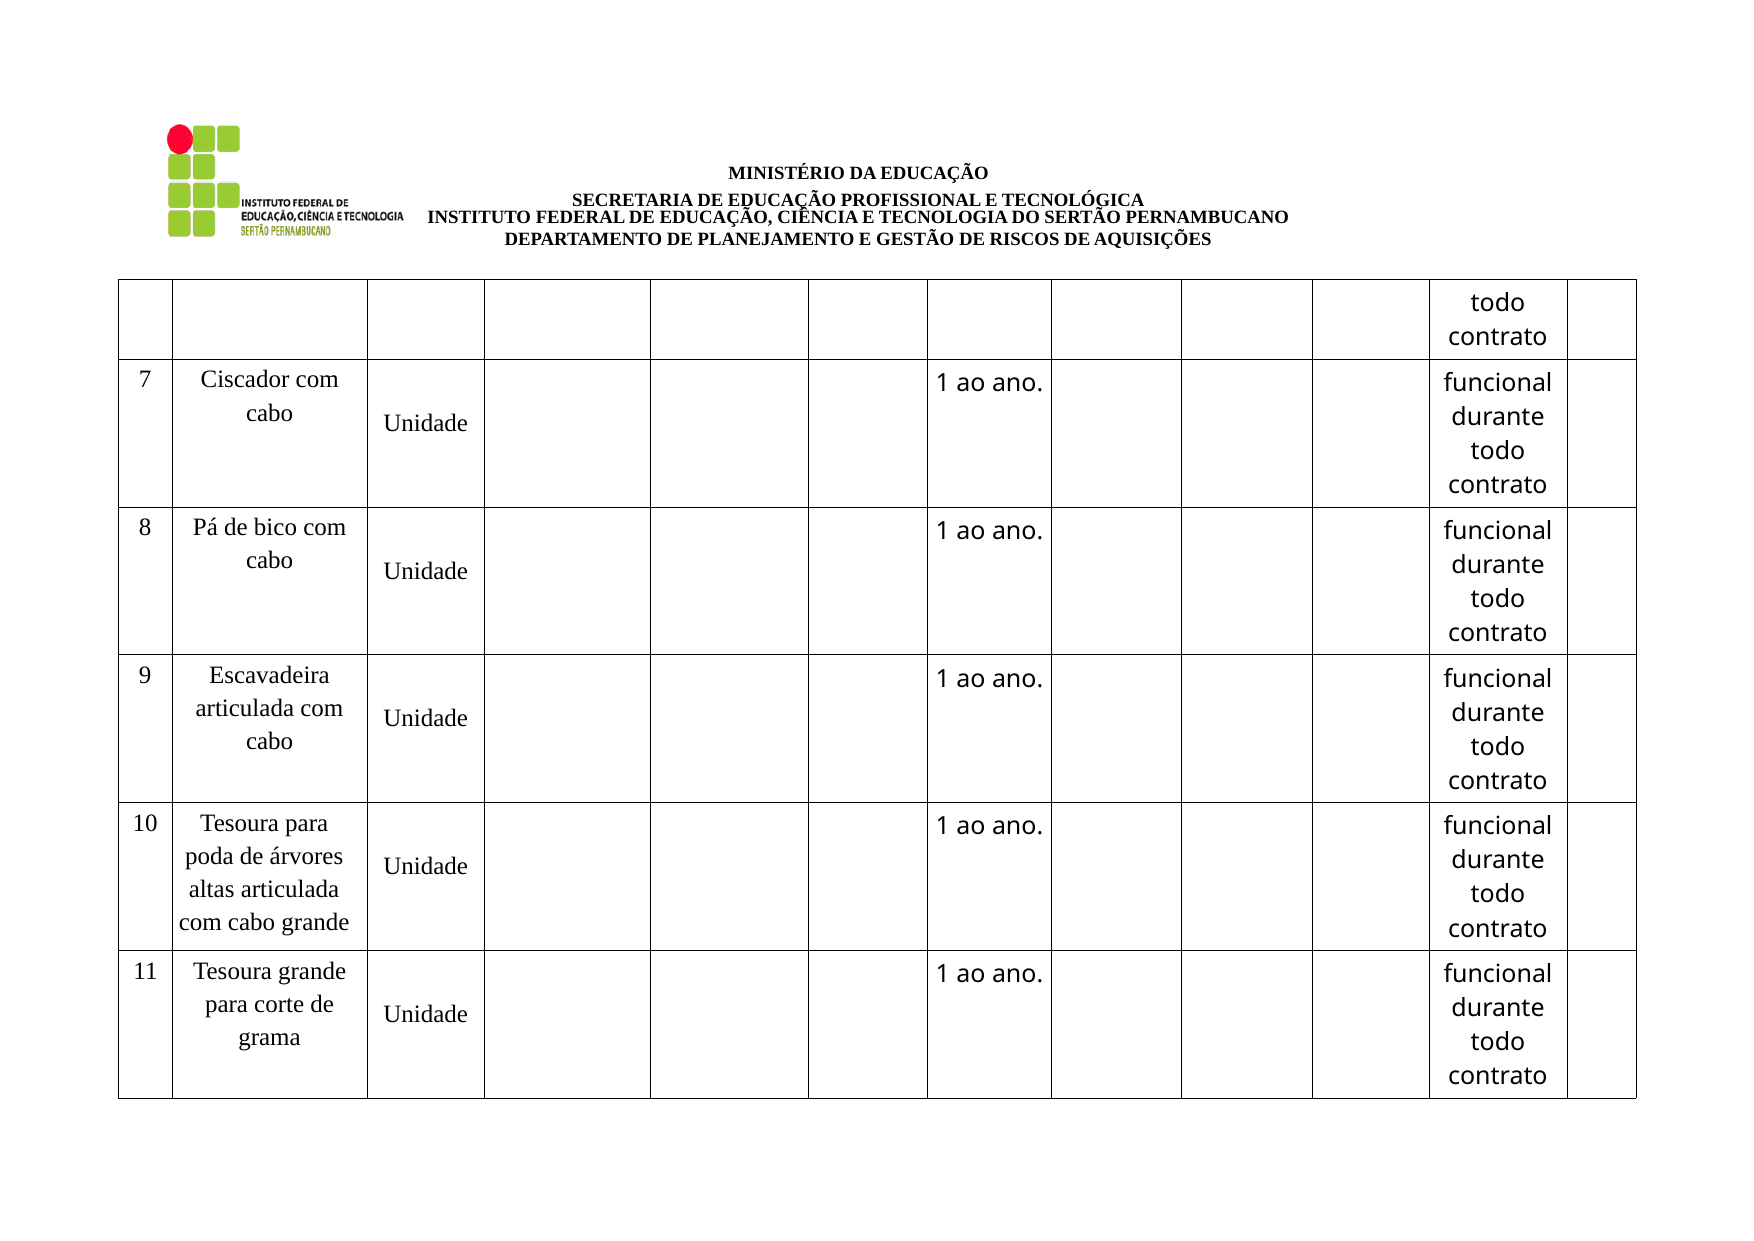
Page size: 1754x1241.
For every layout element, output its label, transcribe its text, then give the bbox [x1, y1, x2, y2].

table_cell [809, 951, 927, 1098]
table_cell [485, 280, 650, 359]
table_cell funcional durante todo contrato [1430, 655, 1567, 802]
table_cell [119, 280, 172, 359]
table_cell 1 ao ano. [928, 951, 1051, 1098]
table_cell todo contrato [1430, 280, 1567, 359]
table_cell [1052, 951, 1181, 1098]
table_cell 1 ao ano. [928, 803, 1051, 950]
table_cell 11 [119, 951, 172, 1098]
table_cell [651, 803, 808, 950]
table_cell funcional durante todo contrato [1430, 508, 1567, 654]
table_cell [1182, 803, 1312, 950]
table_cell 9 [119, 655, 172, 802]
table_cell [1182, 280, 1312, 359]
table_cell 1 ao ano. [928, 360, 1051, 507]
table_cell [1052, 803, 1181, 950]
table_cell [1052, 655, 1181, 802]
table_cell [1052, 360, 1181, 507]
table_cell [1568, 655, 1636, 802]
table_cell 7 [119, 360, 172, 507]
table_cell [1568, 803, 1636, 950]
table_cell [1313, 655, 1429, 802]
table_cell [809, 360, 927, 507]
table_cell Unidade [368, 360, 484, 507]
table_cell Unidade [368, 655, 484, 802]
table_cell [1568, 508, 1636, 654]
table_cell [485, 508, 650, 654]
table_cell [1182, 951, 1312, 1098]
table_cell 10 [119, 803, 172, 950]
table_cell [1568, 280, 1636, 359]
table_cell Unidade [368, 508, 484, 654]
table_cell Tesoura grande para corte de grama [173, 951, 367, 1098]
table_cell funcional durante todo contrato [1430, 803, 1567, 950]
table_cell [651, 951, 808, 1098]
table_cell [651, 360, 808, 507]
table_cell [1568, 360, 1636, 507]
table_cell [1568, 951, 1636, 1098]
table_cell Ciscador com cabo [173, 360, 367, 507]
table_cell [1182, 508, 1312, 654]
table_cell [485, 951, 650, 1098]
table_cell [1052, 508, 1181, 654]
table_cell [651, 280, 808, 359]
table_cell Unidade [368, 803, 484, 950]
table_cell [1313, 280, 1429, 359]
table_cell [1313, 803, 1429, 950]
table_cell [485, 360, 650, 507]
table_cell [1313, 951, 1429, 1098]
table_cell [928, 280, 1051, 359]
table_cell [485, 655, 650, 802]
table_cell [1182, 360, 1312, 507]
table_cell [809, 803, 927, 950]
table_cell [368, 280, 484, 359]
table_cell [1182, 655, 1312, 802]
table_cell [1313, 360, 1429, 507]
table_cell Pá de bico com cabo [173, 508, 367, 654]
picture [157, 122, 411, 243]
table_cell [1313, 508, 1429, 654]
table_cell funcional durante todo contrato [1430, 951, 1567, 1098]
table_cell [809, 508, 927, 654]
table_cell 1 ao ano. [928, 508, 1051, 654]
table_cell [1052, 280, 1181, 359]
table_cell [651, 508, 808, 654]
table_cell [485, 803, 650, 950]
table_cell 8 [119, 508, 172, 654]
table_cell funcional durante todo contrato [1430, 360, 1567, 507]
table_cell Tesoura para poda de árvores altas articulada com cabo grande [173, 803, 367, 950]
table_cell [651, 655, 808, 802]
table_cell Unidade [368, 951, 484, 1098]
table_cell 1 ao ano. [928, 655, 1051, 802]
table_cell [173, 280, 367, 359]
table_cell Escavadeira articulada com cabo [173, 655, 367, 802]
table_cell [809, 655, 927, 802]
table_cell [809, 280, 927, 359]
